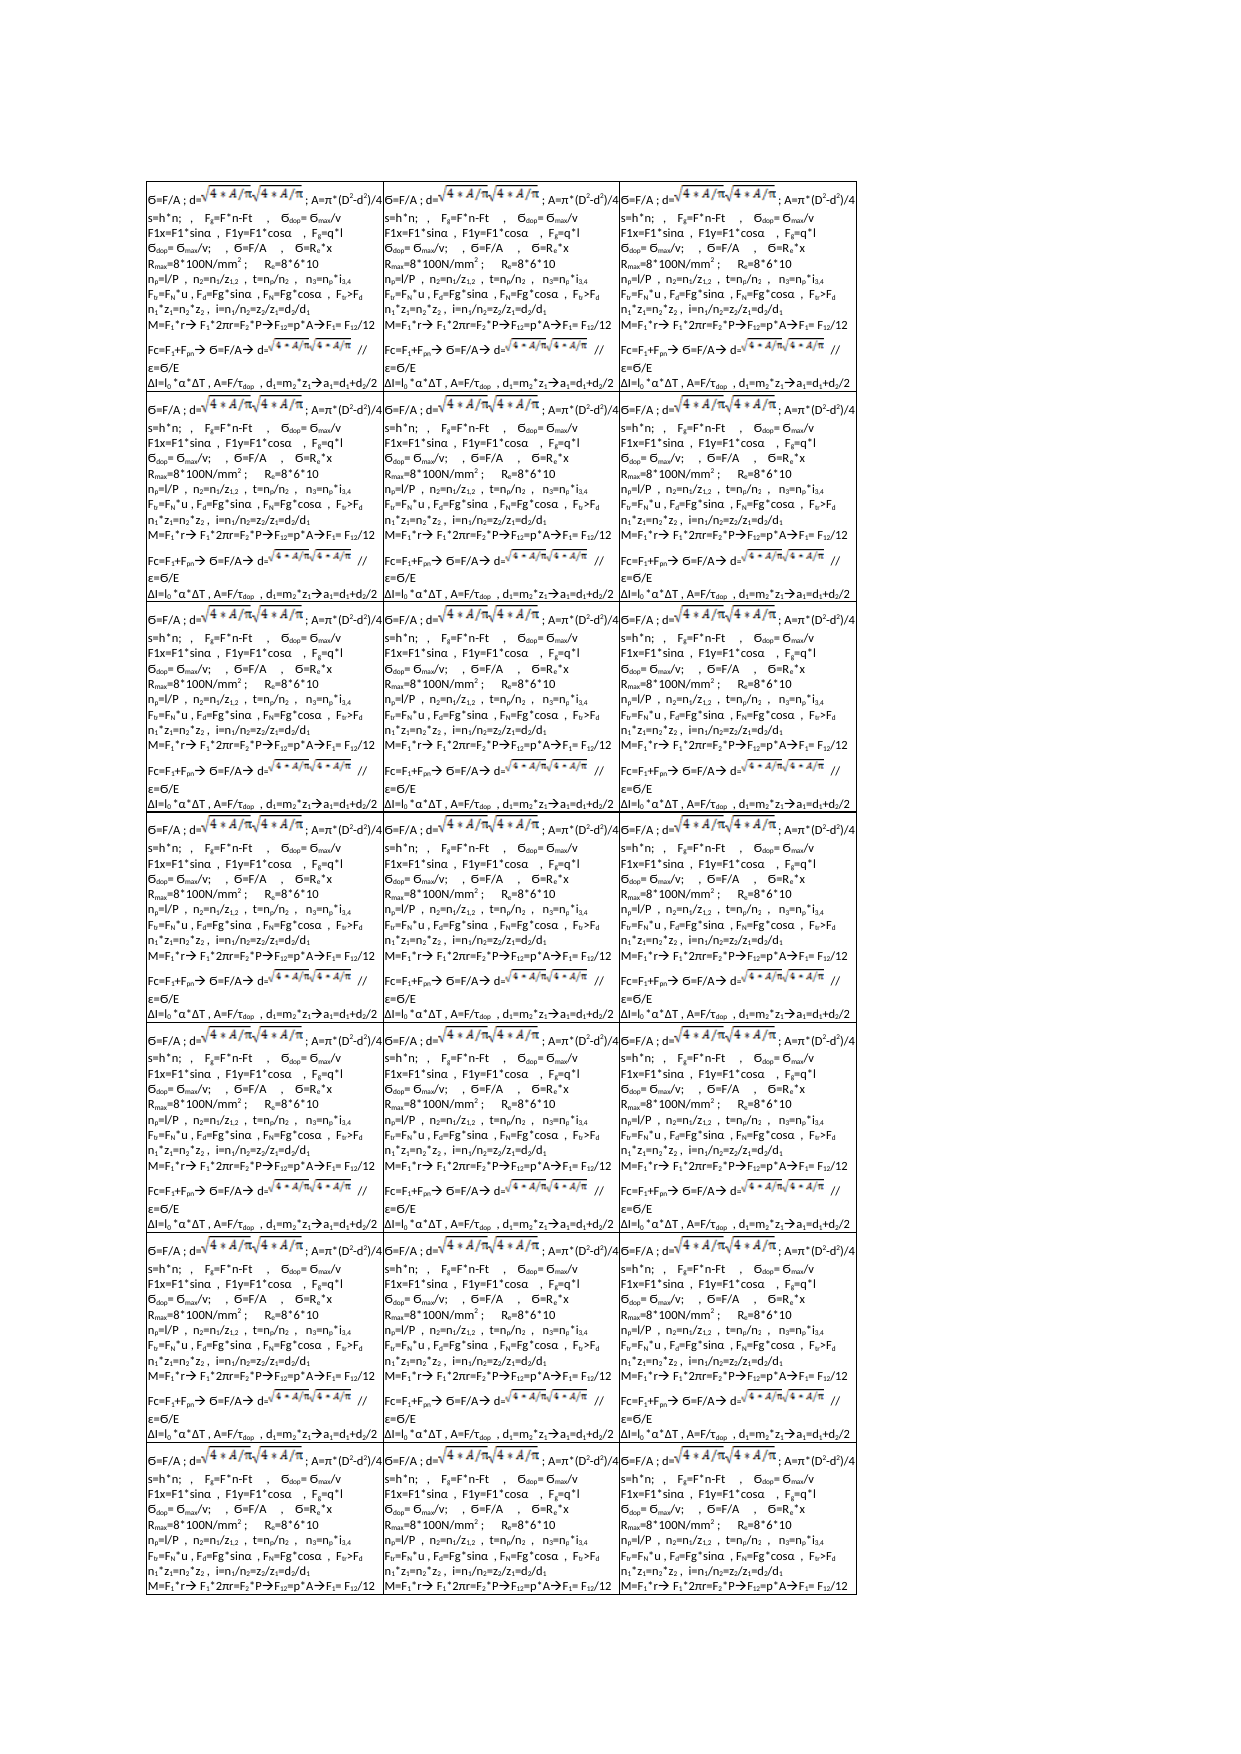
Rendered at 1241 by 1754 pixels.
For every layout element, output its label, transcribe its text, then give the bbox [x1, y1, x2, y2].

picture [674, 815, 776, 835]
picture [741, 969, 824, 986]
picture [438, 1026, 539, 1045]
picture [201, 185, 303, 204]
picture [268, 759, 351, 775]
table_cell Ϭ=F/A ; d= ; A=π*(D2-d2)/4 s=h*n; , Fg=F*n-Ft , Ϭdop= Ϭmax/v F1x=F1*sinα , F1y=F1*cosα , Fg=q*l Ϭdop= Ϭmax/v; , Ϭ=F/A , Ϭ=Re*x Rmax=8*100N/mm2 ; Re=8*6*10 np=l/P , n2=n1/z1,2 , t=np/n2 , n3=np*i3,4 Ftr=FN*u , Fd=Fg*sinα , FN=Fg*cosα , Ftr>Fd n1*z1=n2*z2 , i=n1/n2=z2/z1=d2/d1 M=F1*r F1*2πr=F2*PF12=p*AF1= F12/12 Fc=F1+Fpn Ϭ=F/A d= // ε=Ϭ/E ΔI=l0 *α*ΔT , A=F/τdop , d1=m2*z1a1=d1+d2/2 [620, 1023, 856, 1232]
table_cell Ϭ=F/A ; d= ; A=π*(D2-d2)/4 s=h*n; , Fg=F*n-Ft , Ϭdop= Ϭmax/v F1x=F1*sinα , F1y=F1*cosα , Fg=q*l Ϭdop= Ϭmax/v; , Ϭ=F/A , Ϭ=Re*x Rmax=8*100N/mm2 ; Re=8*6*10 np=l/P , n2=n1/z1,2 , t=np/n2 , n3=np*i3,4 Ftr=FN*u , Fd=Fg*sinα , FN=Fg*cosα , Ftr>Fd n1*z1=n2*z2 , i=n1/n2=z2/z1=d2/d1 M=F1*r F1*2πr=F2*PF12=p*AF1= F12/12 Fc=F1+Fpn Ϭ=F/A d= // ε=Ϭ/E ΔI=l0 *α*ΔT , A=F/τdop , d1=m2*z1a1=d1+d2/2 [384, 602, 619, 811]
picture [674, 1236, 776, 1256]
table_cell Ϭ=F/A ; d= ; A=π*(D2-d2)/4 s=h*n; , Fg=F*n-Ft , Ϭdop= Ϭmax/v F1x=F1*sinα , F1y=F1*cosα , Fg=q*l Ϭdop= Ϭmax/v; , Ϭ=F/A , Ϭ=Re*x Rmax=8*100N/mm2 ; Re=8*6*10 np=l/P , n2=n1/z1,2 , t=np/n2 , n3=np*i3,4 Ftr=FN*u , Fd=Fg*sinα , FN=Fg*cosα , Ftr>Fd n1*z1=n2*z2 , i=n1/n2=z2/z1=d2/d1 M=F1*r F1*2πr=F2*PF12=p*AF1= F12/12 Fc=F1+Fpn Ϭ=F/A d= // ε=Ϭ/E ΔI=l0 *α*ΔT , A=F/τdop , d1=m2*z1a1=d1+d2/2 [384, 813, 619, 1022]
table_cell Ϭ=F/A ; d= ; A=π*(D2-d2)/4 s=h*n; , Fg=F*n-Ft , Ϭdop= Ϭmax/v F1x=F1*sinα , F1y=F1*cosα , Fg=q*l Ϭdop= Ϭmax/v; , Ϭ=F/A , Ϭ=Re*x Rmax=8*100N/mm2 ; Re=8*6*10 np=l/P , n2=n1/z1,2 , t=np/n2 , n3=np*i3,4 Ftr=FN*u , Fd=Fg*sinα , FN=Fg*cosα , Ftr>Fd n1*z1=n2*z2 , i=n1/n2=z2/z1=d2/d1 M=F1*r F1*2πr=F2*PF12=p*AF1= F12/12 Fc=F1+Fpn Ϭ=F/A d= // ε=Ϭ/E ΔI=l0 *α*ΔT , A=F/τdop , d1=m2*z1a1=d1+d2/2 [384, 1233, 619, 1442]
table_cell Ϭ=F/A ; d= ; A=π*(D2-d2)/4 s=h*n; , Fg=F*n-Ft , Ϭdop= Ϭmax/v F1x=F1*sinα , F1y=F1*cosα , Fg=q*l Ϭdop= Ϭmax/v; , Ϭ=F/A , Ϭ=Re*x Rmax=8*100N/mm2 ; Re=8*6*10 np=l/P , n2=n1/z1,2 , t=np/n2 , n3=np*i3,4 Ftr=FN*u , Fd=Fg*sinα , FN=Fg*cosα , Ftr>Fd n1*z1=n2*z2 , i=n1/n2=z2/z1=d2/d1 M=F1*r F1*2πr=F2*PF12=p*AF1= F12/12 Fc=F1+Fpn Ϭ=F/A d= // ε=Ϭ/E ΔI=l0 *α*ΔT , A=F/τdop , d1=m2*z1a1=d1+d2/2 [384, 392, 619, 601]
picture [268, 549, 351, 565]
table_cell Ϭ=F/A ; d= ; A=π*(D2-d2)/4 s=h*n; , Fg=F*n-Ft , Ϭdop= Ϭmax/v F1x=F1*sinα , F1y=F1*cosα , Fg=q*l Ϭdop= Ϭmax/v; , Ϭ=F/A , Ϭ=Re*x Rmax=8*100N/mm2 ; Re=8*6*10 np=l/P , n2=n1/z1,2 , t=np/n2 , n3=np*i3,4 Ftr=FN*u , Fd=Fg*sinα , FN=Fg*cosα , Ftr>Fd n1*z1=n2*z2 , i=n1/n2=z2/z1=d2/d1 M=F1*r F1*2πr=F2*PF12=p*AF1= F12/12 Fc=F1+Fpn Ϭ=F/A d= // ε=Ϭ/E ΔI=l0 *α*ΔT , A=F/τdop , d1=m2*z1a1=d1+d2/2 [147, 1023, 383, 1232]
table_cell Ϭ=F/A ; d= ; A=π*(D2-d2)/4 s=h*n; , Fg=F*n-Ft , Ϭdop= Ϭmax/v F1x=F1*sinα , F1y=F1*cosα , Fg=q*l Ϭdop= Ϭmax/v; , Ϭ=F/A , Ϭ=Re*x Rmax=8*100N/mm2 ; Re=8*6*10 np=l/P , n2=n1/z1,2 , t=np/n2 , n3=np*i3,4 Ftr=FN*u , Fd=Fg*sinα , FN=Fg*cosα , Ftr>Fd n1*z1=n2*z2 , i=n1/n2=z2/z1=d2/d1 M=F1*r F1*2πr=F2*PF12=p*AF1= F12/12 [384, 1443, 619, 1594]
picture [741, 338, 824, 355]
picture [505, 549, 587, 565]
picture [201, 1236, 303, 1256]
picture [438, 395, 539, 415]
table_cell Ϭ=F/A ; d= ; A=π*(D2-d2)/4 s=h*n; , Fg=F*n-Ft , Ϭdop= Ϭmax/v F1x=F1*sinα , F1y=F1*cosα , Fg=q*l Ϭdop= Ϭmax/v; , Ϭ=F/A , Ϭ=Re*x Rmax=8*100N/mm2 ; Re=8*6*10 np=l/P , n2=n1/z1,2 , t=np/n2 , n3=np*i3,4 Ftr=FN*u , Fd=Fg*sinα , FN=Fg*cosα , Ftr>Fd n1*z1=n2*z2 , i=n1/n2=z2/z1=d2/d1 M=F1*r F1*2πr=F2*PF12=p*AF1= F12/12 Fc=F1+Fpn Ϭ=F/A d= // ε=Ϭ/E ΔI=l0 *α*ΔT , A=F/τdop , d1=m2*z1a1=d1+d2/2 [620, 602, 856, 811]
picture [674, 605, 776, 625]
table_cell Ϭ=F/A ; d= ; A=π*(D2-d2)/4 s=h*n; , Fg=F*n-Ft , Ϭdop= Ϭmax/v F1x=F1*sinα , F1y=F1*cosα , Fg=q*l Ϭdop= Ϭmax/v; , Ϭ=F/A , Ϭ=Re*x Rmax=8*100N/mm2 ; Re=8*6*10 np=l/P , n2=n1/z1,2 , t=np/n2 , n3=np*i3,4 Ftr=FN*u , Fd=Fg*sinα , FN=Fg*cosα , Ftr>Fd n1*z1=n2*z2 , i=n1/n2=z2/z1=d2/d1 M=F1*r F1*2πr=F2*PF12=p*AF1= F12/12 Fc=F1+Fpn Ϭ=F/A d= // ε=Ϭ/E ΔI=l0 *α*ΔT , A=F/τdop , d1=m2*z1a1=d1+d2/2 [620, 392, 856, 601]
picture [674, 395, 776, 415]
table_cell Ϭ=F/A ; d= ; A=π*(D2-d2)/4 s=h*n; , Fg=F*n-Ft , Ϭdop= Ϭmax/v F1x=F1*sinα , F1y=F1*cosα , Fg=q*l Ϭdop= Ϭmax/v; , Ϭ=F/A , Ϭ=Re*x Rmax=8*100N/mm2 ; Re=8*6*10 np=l/P , n2=n1/z1,2 , t=np/n2 , n3=np*i3,4 Ftr=FN*u , Fd=Fg*sinα , FN=Fg*cosα , Ftr>Fd n1*z1=n2*z2 , i=n1/n2=z2/z1=d2/d1 M=F1*r F1*2πr=F2*PF12=p*AF1= F12/12 Fc=F1+Fpn Ϭ=F/A d= // ε=Ϭ/E ΔI=l0 *α*ΔT , A=F/τdop , d1=m2*z1a1=d1+d2/2 [620, 813, 856, 1022]
table_cell Ϭ=F/A ; d= ; A=π*(D2-d2)/4 s=h*n; , Fg=F*n-Ft , Ϭdop= Ϭmax/v F1x=F1*sinα , F1y=F1*cosα , Fg=q*l Ϭdop= Ϭmax/v; , Ϭ=F/A , Ϭ=Re*x Rmax=8*100N/mm2 ; Re=8*6*10 np=l/P , n2=n1/z1,2 , t=np/n2 , n3=np*i3,4 Ftr=FN*u , Fd=Fg*sinα , FN=Fg*cosα , Ftr>Fd n1*z1=n2*z2 , i=n1/n2=z2/z1=d2/d1 M=F1*r F1*2πr=F2*PF12=p*AF1= F12/12 Fc=F1+Fpn Ϭ=F/A d= // ε=Ϭ/E ΔI=l0 *α*ΔT , A=F/τdop , d1=m2*z1a1=d1+d2/2 [147, 813, 383, 1022]
picture [201, 605, 303, 625]
picture [505, 1179, 587, 1196]
picture [268, 1179, 351, 1196]
picture [268, 338, 351, 355]
picture [505, 1389, 587, 1406]
picture [505, 969, 587, 986]
picture [741, 1179, 824, 1196]
picture [438, 185, 539, 204]
table_cell Ϭ=F/A ; d= ; A=π*(D2-d2)/4 s=h*n; , Fg=F*n-Ft , Ϭdop= Ϭmax/v F1x=F1*sinα , F1y=F1*cosα , Fg=q*l Ϭdop= Ϭmax/v; , Ϭ=F/A , Ϭ=Re*x Rmax=8*100N/mm2 ; Re=8*6*10 np=l/P , n2=n1/z1,2 , t=np/n2 , n3=np*i3,4 Ftr=FN*u , Fd=Fg*sinα , FN=Fg*cosα , Ftr>Fd n1*z1=n2*z2 , i=n1/n2=z2/z1=d2/d1 M=F1*r F1*2πr=F2*PF12=p*AF1= F12/12 Fc=F1+Fpn Ϭ=F/A d= // ε=Ϭ/E ΔI=l0 *α*ΔT , A=F/τdop , d1=m2*z1a1=d1+d2/2 [147, 392, 383, 601]
picture [505, 759, 587, 775]
picture [201, 1446, 303, 1466]
picture [438, 605, 539, 625]
table_header Ϭ=F/A ; d= ; A=π*(D2-d2)/4 s=h*n; , Fg=F*n-Ft , Ϭdop= Ϭmax/v F1x=F1*sinα , F1y=F1*cosα , Fg=q*l Ϭdop= Ϭmax/v; , Ϭ=F/A , Ϭ=Re*x Rmax=8*100N/mm2 ; Re=8*6*10 np=l/P , n2=n1/z1,2 , t=np/n2 , n3=np*i3,4 Ftr=FN*u , Fd=Fg*sinα , FN=Fg*cosα , Ftr>Fd n1*z1=n2*z2 , i=n1/n2=z2/z1=d2/d1 M=F1*r F1*2πr=F2*PF12=p*AF1= F12/12 Fc=F1+Fpn Ϭ=F/A d= // ε=Ϭ/E ΔI=l0 *α*ΔT , A=F/τdop , d1=m2*z1a1=d1+d2/2 [620, 182, 856, 391]
picture [741, 549, 824, 565]
picture [741, 759, 824, 775]
picture [674, 1446, 776, 1466]
picture [268, 969, 351, 986]
picture [505, 338, 587, 355]
picture [674, 1026, 776, 1045]
table_cell Ϭ=F/A ; d= ; A=π*(D2-d2)/4 s=h*n; , Fg=F*n-Ft , Ϭdop= Ϭmax/v F1x=F1*sinα , F1y=F1*cosα , Fg=q*l Ϭdop= Ϭmax/v; , Ϭ=F/A , Ϭ=Re*x Rmax=8*100N/mm2 ; Re=8*6*10 np=l/P , n2=n1/z1,2 , t=np/n2 , n3=np*i3,4 Ftr=FN*u , Fd=Fg*sinα , FN=Fg*cosα , Ftr>Fd n1*z1=n2*z2 , i=n1/n2=z2/z1=d2/d1 M=F1*r F1*2πr=F2*PF12=p*AF1= F12/12 [147, 1443, 383, 1594]
picture [438, 1236, 539, 1256]
table_cell Ϭ=F/A ; d= ; A=π*(D2-d2)/4 s=h*n; , Fg=F*n-Ft , Ϭdop= Ϭmax/v F1x=F1*sinα , F1y=F1*cosα , Fg=q*l Ϭdop= Ϭmax/v; , Ϭ=F/A , Ϭ=Re*x Rmax=8*100N/mm2 ; Re=8*6*10 np=l/P , n2=n1/z1,2 , t=np/n2 , n3=np*i3,4 Ftr=FN*u , Fd=Fg*sinα , FN=Fg*cosα , Ftr>Fd n1*z1=n2*z2 , i=n1/n2=z2/z1=d2/d1 M=F1*r F1*2πr=F2*PF12=p*AF1= F12/12 Fc=F1+Fpn Ϭ=F/A d= // ε=Ϭ/E ΔI=l0 *α*ΔT , A=F/τdop , d1=m2*z1a1=d1+d2/2 [147, 1233, 383, 1442]
table_cell Ϭ=F/A ; d= ; A=π*(D2-d2)/4 s=h*n; , Fg=F*n-Ft , Ϭdop= Ϭmax/v F1x=F1*sinα , F1y=F1*cosα , Fg=q*l Ϭdop= Ϭmax/v; , Ϭ=F/A , Ϭ=Re*x Rmax=8*100N/mm2 ; Re=8*6*10 np=l/P , n2=n1/z1,2 , t=np/n2 , n3=np*i3,4 Ftr=FN*u , Fd=Fg*sinα , FN=Fg*cosα , Ftr>Fd n1*z1=n2*z2 , i=n1/n2=z2/z1=d2/d1 M=F1*r F1*2πr=F2*PF12=p*AF1= F12/12 Fc=F1+Fpn Ϭ=F/A d= // ε=Ϭ/E ΔI=l0 *α*ΔT , A=F/τdop , d1=m2*z1a1=d1+d2/2 [620, 1233, 856, 1442]
table_cell Ϭ=F/A ; d= ; A=π*(D2-d2)/4 s=h*n; , Fg=F*n-Ft , Ϭdop= Ϭmax/v F1x=F1*sinα , F1y=F1*cosα , Fg=q*l Ϭdop= Ϭmax/v; , Ϭ=F/A , Ϭ=Re*x Rmax=8*100N/mm2 ; Re=8*6*10 np=l/P , n2=n1/z1,2 , t=np/n2 , n3=np*i3,4 Ftr=FN*u , Fd=Fg*sinα , FN=Fg*cosα , Ftr>Fd n1*z1=n2*z2 , i=n1/n2=z2/z1=d2/d1 M=F1*r F1*2πr=F2*PF12=p*AF1= F12/12 Fc=F1+Fpn Ϭ=F/A d= // ε=Ϭ/E ΔI=l0 *α*ΔT , A=F/τdop , d1=m2*z1a1=d1+d2/2 [384, 1023, 619, 1232]
picture [201, 1026, 303, 1045]
picture [438, 815, 539, 835]
picture [268, 1389, 351, 1406]
picture [201, 395, 303, 415]
picture [438, 1446, 539, 1466]
picture [741, 1389, 824, 1406]
table_header Ϭ=F/A ; d= ; A=π*(D2-d2)/4 s=h*n; , Fg=F*n-Ft , Ϭdop= Ϭmax/v F1x=F1*sinα , F1y=F1*cosα , Fg=q*l Ϭdop= Ϭmax/v; , Ϭ=F/A , Ϭ=Re*x Rmax=8*100N/mm2 ; Re=8*6*10 np=l/P , n2=n1/z1,2 , t=np/n2 , n3=np*i3,4 Ftr=FN*u , Fd=Fg*sinα , FN=Fg*cosα , Ftr>Fd n1*z1=n2*z2 , i=n1/n2=z2/z1=d2/d1 M=F1*r F1*2πr=F2*PF12=p*AF1= F12/12 Fc=F1+Fpn Ϭ=F/A d= // ε=Ϭ/E ΔI=l0 *α*ΔT , A=F/τdop , d1=m2*z1a1=d1+d2/2 [384, 182, 619, 391]
picture [674, 185, 776, 204]
table_cell Ϭ=F/A ; d= ; A=π*(D2-d2)/4 s=h*n; , Fg=F*n-Ft , Ϭdop= Ϭmax/v F1x=F1*sinα , F1y=F1*cosα , Fg=q*l Ϭdop= Ϭmax/v; , Ϭ=F/A , Ϭ=Re*x Rmax=8*100N/mm2 ; Re=8*6*10 np=l/P , n2=n1/z1,2 , t=np/n2 , n3=np*i3,4 Ftr=FN*u , Fd=Fg*sinα , FN=Fg*cosα , Ftr>Fd n1*z1=n2*z2 , i=n1/n2=z2/z1=d2/d1 M=F1*r F1*2πr=F2*PF12=p*AF1= F12/12 Fc=F1+Fpn Ϭ=F/A d= // ε=Ϭ/E ΔI=l0 *α*ΔT , A=F/τdop , d1=m2*z1a1=d1+d2/2 [147, 602, 383, 811]
table_header Ϭ=F/A ; d= ; A=π*(D2-d2)/4 s=h*n; , Fg=F*n-Ft , Ϭdop= Ϭmax/v F1x=F1*sinα , F1y=F1*cosα , Fg=q*l Ϭdop= Ϭmax/v; , Ϭ=F/A , Ϭ=Re*x Rmax=8*100N/mm2 ; Re=8*6*10 np=l/P , n2=n1/z1,2 , t=np/n2 , n3=np*i3,4 Ftr=FN*u , Fd=Fg*sinα , FN=Fg*cosα , Ftr>Fd n1*z1=n2*z2 , i=n1/n2=z2/z1=d2/d1 M=F1*r F1*2πr=F2*PF12=p*AF1= F12/12 Fc=F1+Fpn Ϭ=F/A d= // ε=Ϭ/E ΔI=l0 *α*ΔT , A=F/τdop , d1=m2*z1a1=d1+d2/2 [147, 182, 383, 391]
table_cell Ϭ=F/A ; d= ; A=π*(D2-d2)/4 s=h*n; , Fg=F*n-Ft , Ϭdop= Ϭmax/v F1x=F1*sinα , F1y=F1*cosα , Fg=q*l Ϭdop= Ϭmax/v; , Ϭ=F/A , Ϭ=Re*x Rmax=8*100N/mm2 ; Re=8*6*10 np=l/P , n2=n1/z1,2 , t=np/n2 , n3=np*i3,4 Ftr=FN*u , Fd=Fg*sinα , FN=Fg*cosα , Ftr>Fd n1*z1=n2*z2 , i=n1/n2=z2/z1=d2/d1 M=F1*r F1*2πr=F2*PF12=p*AF1= F12/12 [620, 1443, 856, 1594]
picture [201, 815, 303, 835]
